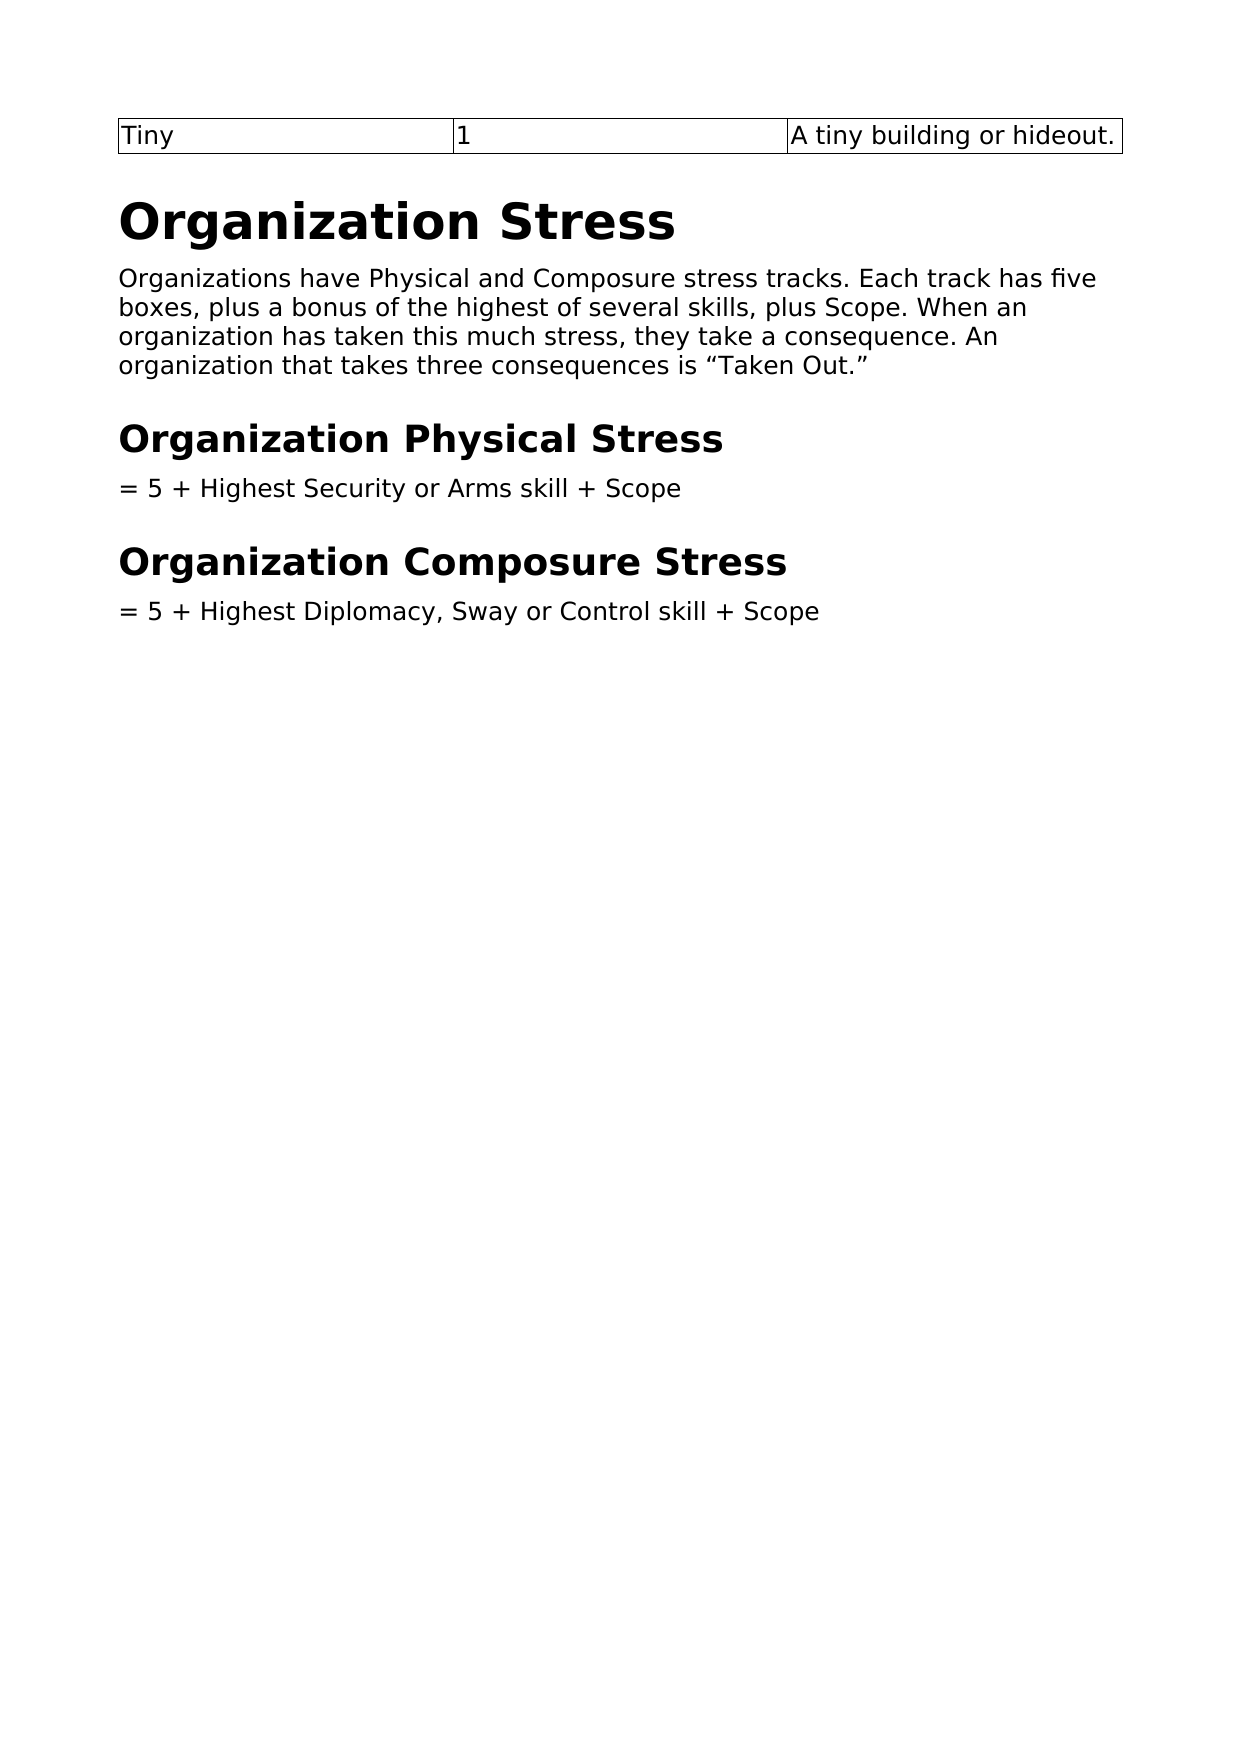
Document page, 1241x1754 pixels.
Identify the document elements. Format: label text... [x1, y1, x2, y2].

table_cell Tiny [119, 119, 453, 153]
subtitle Organization Physical Stress [118, 418, 1122, 462]
text = 5 + Highest Diplomacy, Sway or Control skill + Scope [118, 597, 1122, 626]
text Organizations have Physical and Composure stress tracks. Each track has five boxes, plus a bonus of the highest of several skills, plus Scope. When an organization has taken this much stress, they take a consequence. An organization that takes three consequences is “Taken Out.” [118, 264, 1122, 381]
text = 5 + Highest Security or Arms skill + Scope [118, 474, 1122, 503]
table_cell 1 [454, 119, 787, 153]
subtitle Organization Stress [118, 193, 1122, 251]
table_cell A tiny building or hideout. [788, 119, 1122, 153]
subtitle Organization Composure Stress [118, 541, 1122, 584]
